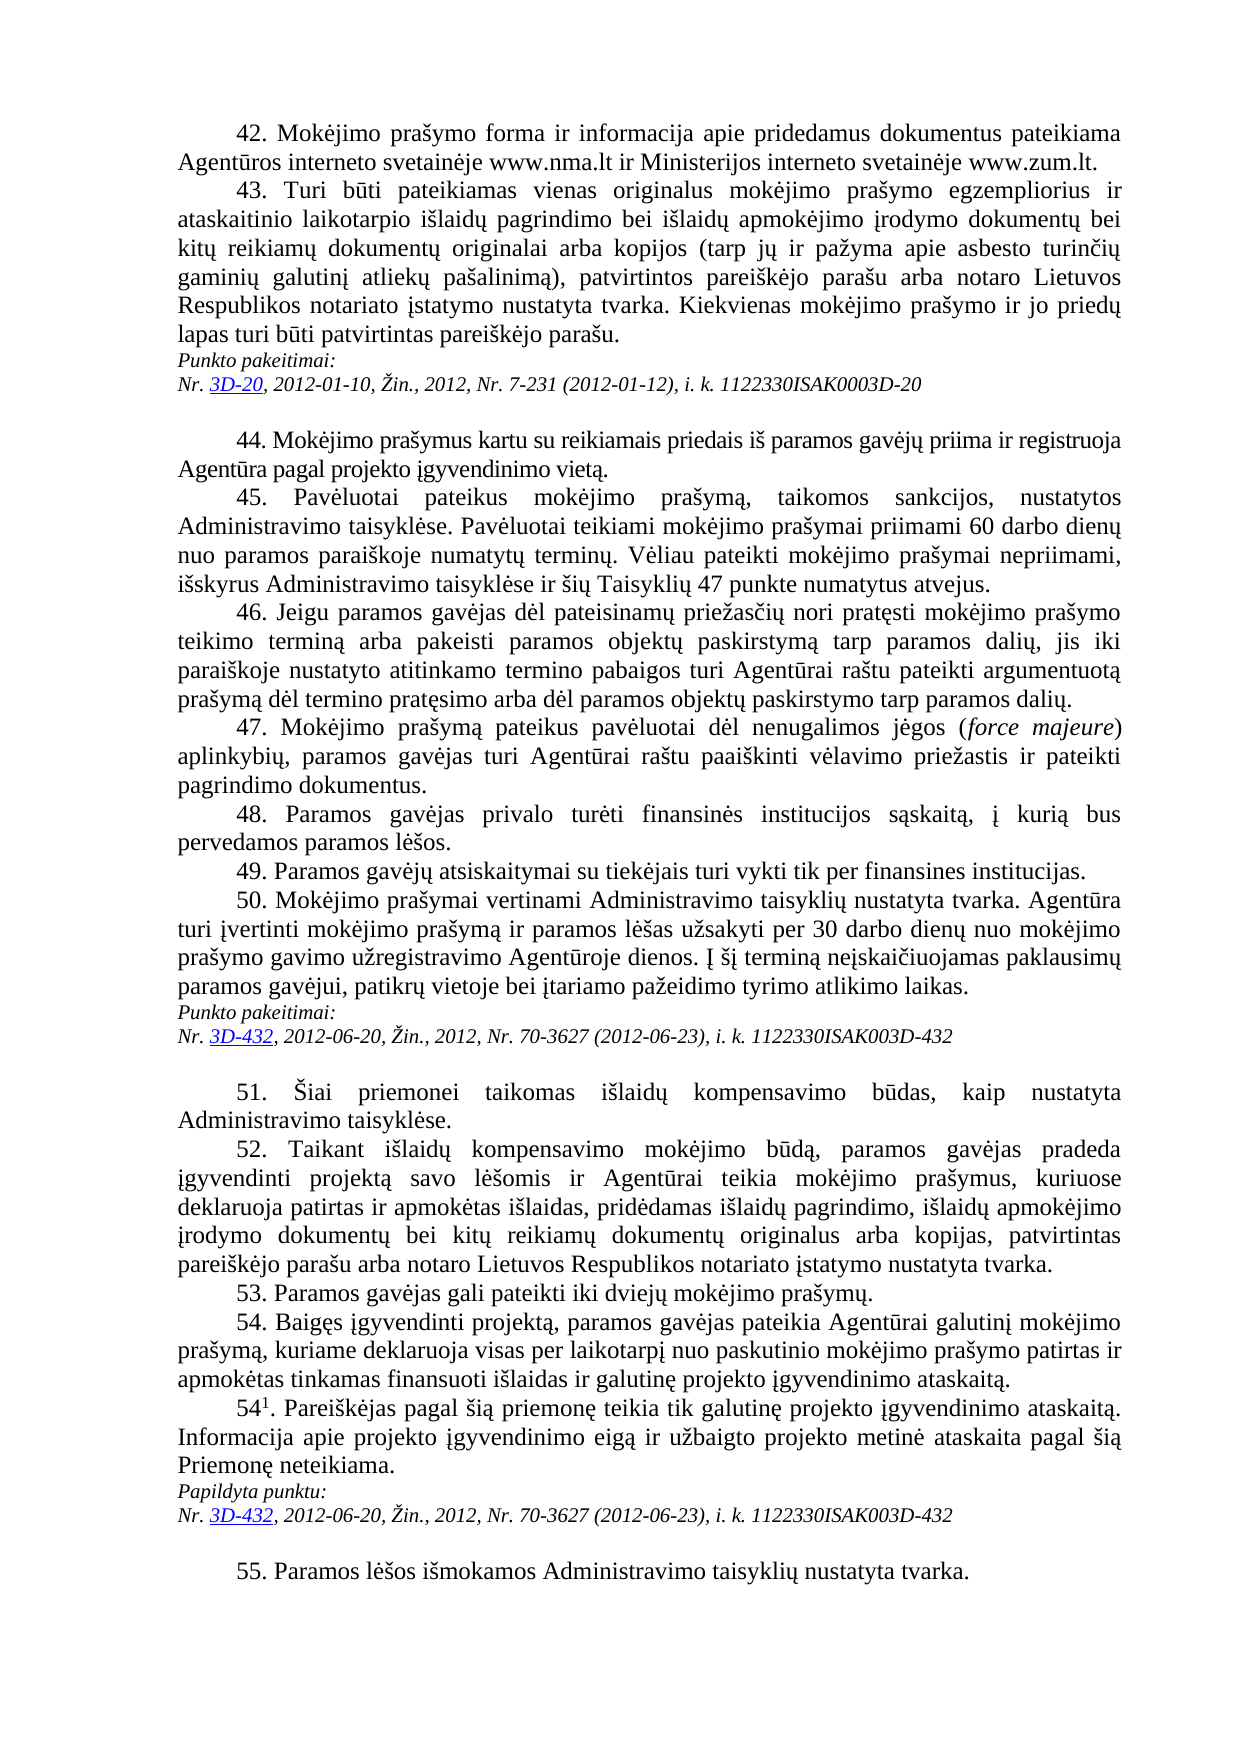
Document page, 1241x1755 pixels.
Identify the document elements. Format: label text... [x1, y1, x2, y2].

text 541. Pareiškėjas pagal šią priemonę teikia tik galutinę projekto įgyvendinimo ataskaitą. Informacija apie projekto įgyvendinimo eigą ir užbaigto projekto metinė ataskaita pagal šią Priemonę neteikiama. [177, 1393, 1122, 1479]
text Punkto pakeitimai: [177, 1000, 1122, 1024]
text 45. Pavėluotai pateikus mokėjimo prašymą, taikomos sankcijos, nustatytos Administravimo taisyklėse. Pavėluotai teikiami mokėjimo prašymai priimami 60 darbo dienų nuo paramos paraiškoje numatytų terminų. Vėliau pateikti mokėjimo prašymai nepriimami, išskyrus Administravimo taisyklėse ir šių Taisyklių 47 punkte numatytus atvejus. [177, 482, 1122, 597]
text 48. Paramos gavėjas privalo turėti finansinės institucijos sąskaitą, į kurią bus pervedamos paramos lėšos. [177, 799, 1122, 856]
text 49. Paramos gavėjų atsiskaitymai su tiekėjais turi vykti tik per finansines institucijas. [177, 856, 1122, 885]
text Nr. 3D-20, 2012-01-10, Žin., 2012, Nr. 7-231 (2012-01-12), i. k. 1122330ISAK0003D-20 [177, 372, 1122, 396]
text 52. Taikant išlaidų kompensavimo mokėjimo būdą, paramos gavėjas pradeda įgyvendinti projektą savo lėšomis ir Agentūrai teikia mokėjimo prašymus, kuriuose deklaruoja patirtas ir apmokėtas išlaidas, pridėdamas išlaidų pagrindimo, išlaidų apmokėjimo įrodymo dokumentų bei kitų reikiamų dokumentų originalus arba kopijas, patvirtintas pareiškėjo parašu arba notaro Lietuvos Respublikos notariato įstatymo nustatyta tvarka. [177, 1134, 1122, 1278]
text 43. Turi būti pateikiamas vienas originalus mokėjimo prašymo egzempliorius ir ataskaitinio laikotarpio išlaidų pagrindimo bei išlaidų apmokėjimo įrodymo dokumentų bei kitų reikiamų dokumentų originalai arba kopijos (tarp jų ir pažyma apie asbesto turinčių gaminių galutinį atliekų pašalinimą), patvirtintos pareiškėjo parašu arba notaro Lietuvos Respublikos notariato įstatymo nustatyta tvarka. Kiekvienas mokėjimo prašymo ir jo priedų lapas turi būti patvirtintas pareiškėjo parašu. [177, 176, 1122, 348]
text 55. Paramos lėšos išmokamos Administravimo taisyklių nustatyta tvarka. [177, 1556, 1122, 1585]
text 54. Baigęs įgyvendinti projektą, paramos gavėjas pateikia Agentūrai galutinį mokėjimo prašymą, kuriame deklaruoja visas per laikotarpį nuo paskutinio mokėjimo prašymo patirtas ir apmokėtas tinkamas finansuoti išlaidas ir galutinę projekto įgyvendinimo ataskaitą. [177, 1307, 1122, 1393]
text 50. Mokėjimo prašymai vertinami Administravimo taisyklių nustatyta tvarka. Agentūra turi įvertinti mokėjimo prašymą ir paramos lėšas užsakyti per 30 darbo dienų nuo mokėjimo prašymo gavimo užregistravimo Agentūroje dienos. Į šį terminą neįskaičiuojamas paklausimų paramos gavėjui, patikrų vietoje bei įtariamo pažeidimo tyrimo atlikimo laikas. [177, 885, 1122, 1000]
text 47. Mokėjimo prašymą pateikus pavėluotai dėl nenugalimos jėgos (force majeure) aplinkybių, paramos gavėjas turi Agentūrai raštu paaiškinti vėlavimo priežastis ir pateikti pagrindimo dokumentus. [177, 712, 1122, 799]
text 42. Mokėjimo prašymo forma ir informacija apie pridedamus dokumentus pateikiama Agentūros interneto svetainėje www.nma.lt ir Ministerijos interneto svetainėje www.zum.lt. [177, 118, 1122, 176]
text Punkto pakeitimai: [177, 348, 1122, 372]
text 46. Jeigu paramos gavėjas dėl pateisinamų priežasčių nori pratęsti mokėjimo prašymo teikimo terminą arba pakeisti paramos objektų paskirstymą tarp paramos dalių, jis iki paraiškoje nustatyto atitinkamo termino pabaigos turi Agentūrai raštu pateikti argumentuotą prašymą dėl termino pratęsimo arba dėl paramos objektų paskirstymo tarp paramos dalių. [177, 597, 1122, 712]
text Nr. 3D-432, 2012-06-20, Žin., 2012, Nr. 70-3627 (2012-06-23), i. k. 1122330ISAK003D-432 [177, 1024, 1122, 1048]
text Nr. 3D-432, 2012-06-20, Žin., 2012, Nr. 70-3627 (2012-06-23), i. k. 1122330ISAK003D-432 [177, 1503, 1122, 1527]
text 51. Šiai priemonei taikomas išlaidų kompensavimo būdas, kaip nustatyta Administravimo taisyklėse. [177, 1077, 1122, 1134]
text Papildyta punktu: [177, 1479, 1122, 1503]
text 44. Mokėjimo prašymus kartu su reikiamais priedais iš paramos gavėjų priima ir registruoja Agentūra pagal projekto įgyvendinimo vietą. [177, 425, 1122, 482]
text 53. Paramos gavėjas gali pateikti iki dviejų mokėjimo prašymų. [177, 1278, 1122, 1307]
